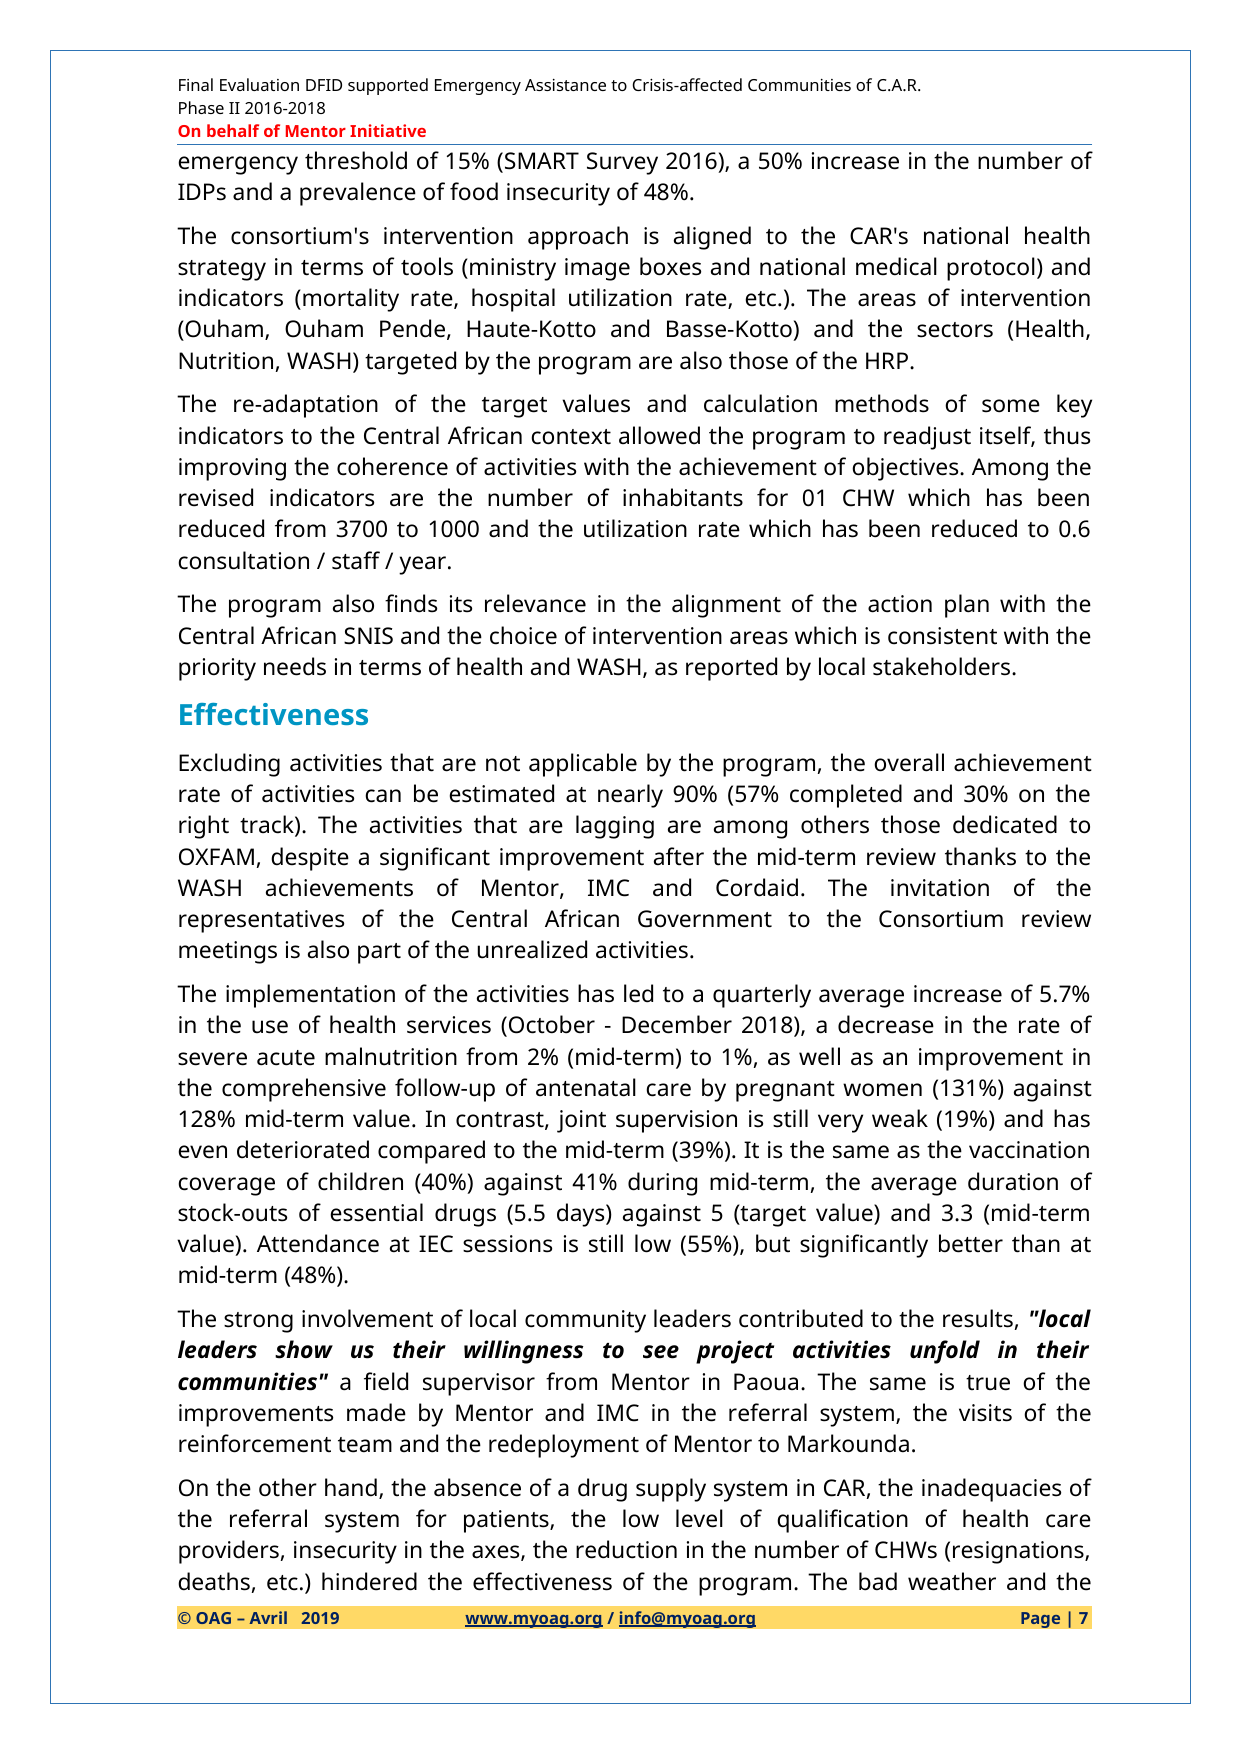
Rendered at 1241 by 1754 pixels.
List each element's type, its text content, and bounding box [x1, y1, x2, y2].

text The consortium's intervention approach is aligned to the CAR's national health strategy in terms of tools (ministry image boxes and national medical protocol) and indicators (mortality rate, hospital utilization rate, etc.). The areas of intervention (Ouham, Ouham Pende, Haute-Kotto and Basse-Kotto) and the sectors (Health, Nutrition, WASH) targeted by the program are also those of the HRP. [177, 219, 1092, 376]
subtitle [795, 694, 1092, 734]
text On the other hand, the absence of a drug supply system in CAR, the inadequacies of the referral system for patients, the low level of qualification of health care providers, insecurity in the axes, the reduction in the number of CHWs (resignations, deaths, etc.) hindered the effectiveness of the program. The bad weather and the [177, 1472, 1092, 1597]
text Excluding activities that are not applicable by the program, the overall achievement rate of activities can be estimated at nearly 90% (57% completed and 30% on the right track). The activities that are lagging are among others those dedicated to OXFAM, despite a significant improvement after the mid-term review thanks to the WASH achievements of Mentor, IMC and Cordaid. The invitation of the representatives of the Central African Government to the Consortium review meetings is also part of the unrealized activities. [177, 747, 1092, 966]
text The re-adaptation of the target values ​​and calculation methods of some key indicators to the Central African context allowed the program to readjust itself, thus improving the coherence of activities with the achievement of objectives. Among the revised indicators are the number of inhabitants for 01 CHW which has been reduced from 3700 to 1000 and the utilization rate which has been reduced to 0.6 consultation / staff / year. [177, 388, 1092, 576]
text The strong involvement of local community leaders contributed to the results, "local leaders show us their willingness to see project activities unfold in their communities" a field supervisor from Mentor in Paoua. The same is true of the improvements made by Mentor and IMC in the referral system, the visits of the reinforcement team and the redeployment of Mentor to Markounda. [177, 1303, 1092, 1459]
text emergency threshold of 15% (SMART Survey 2016), a 50% increase in the number of IDPs and a prevalence of food insecurity of 48%. [177, 145, 1092, 207]
subtitle Effectiveness [177, 694, 802, 734]
text The program also finds its relevance in the alignment of the action plan with the Central African SNIS and the choice of intervention areas which is consistent with the priority needs in terms of health and WASH, as reported by local stakeholders. [177, 588, 1092, 682]
text The implementation of the activities has led to a quarterly average increase of 5.7% in the use of health services (October - December 2018), a decrease in the rate of severe acute malnutrition from 2% (mid-term) to 1%, as well as an improvement in the comprehensive follow-up of antenatal care by pregnant women (131%) against 128% mid-term value. In contrast, joint supervision is still very weak (19%) and has even deteriorated compared to the mid-term (39%). It is the same as the vaccination coverage of children (40%) against 41% during mid-term, the average duration of stock-outs of essential drugs (5.5 days) against 5 (target value) and 3.3 (mid-term value). Attendance at IEC sessions is still low (55%), but significantly better than at mid-term (48%). [177, 978, 1092, 1291]
